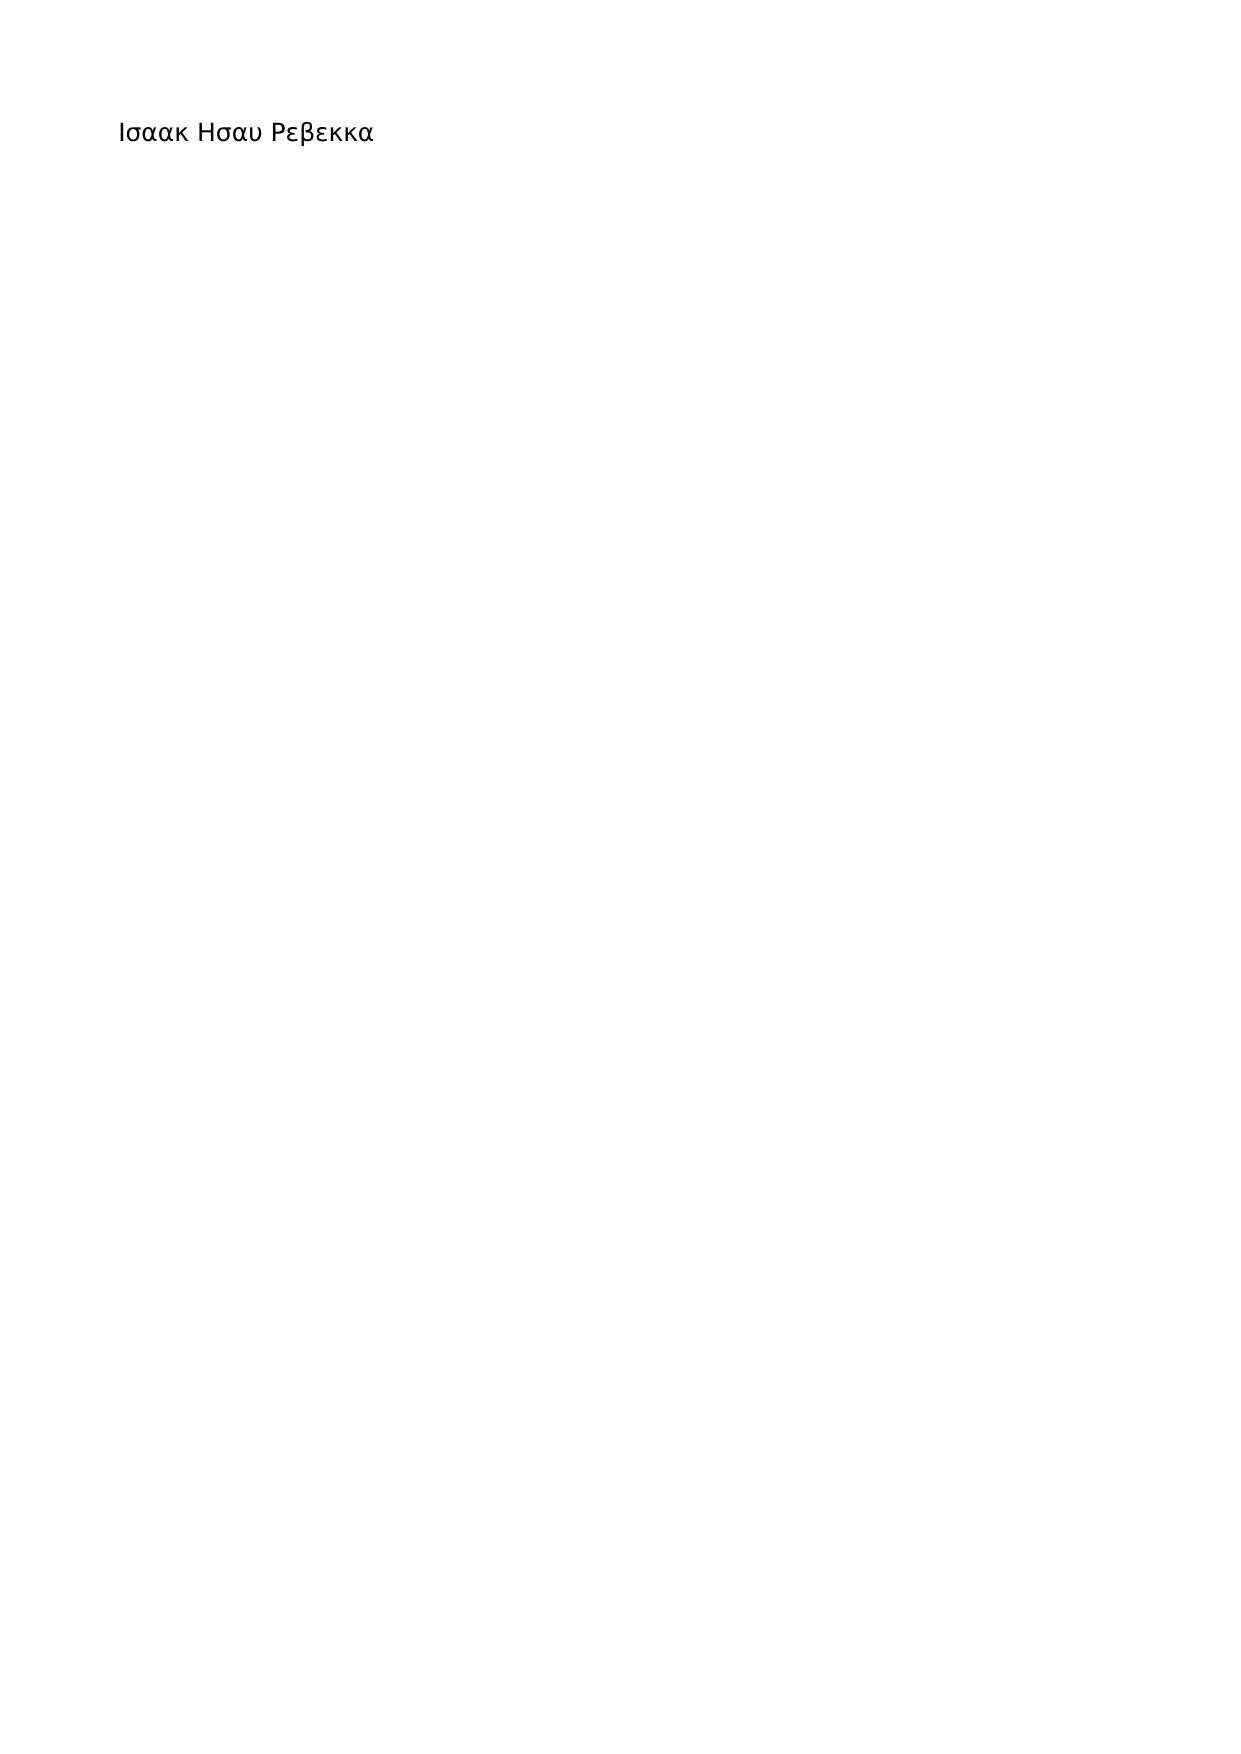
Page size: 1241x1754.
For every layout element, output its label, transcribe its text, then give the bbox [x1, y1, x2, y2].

text Ισαακ Ησαυ Ρεβεκκα [118, 118, 1122, 147]
